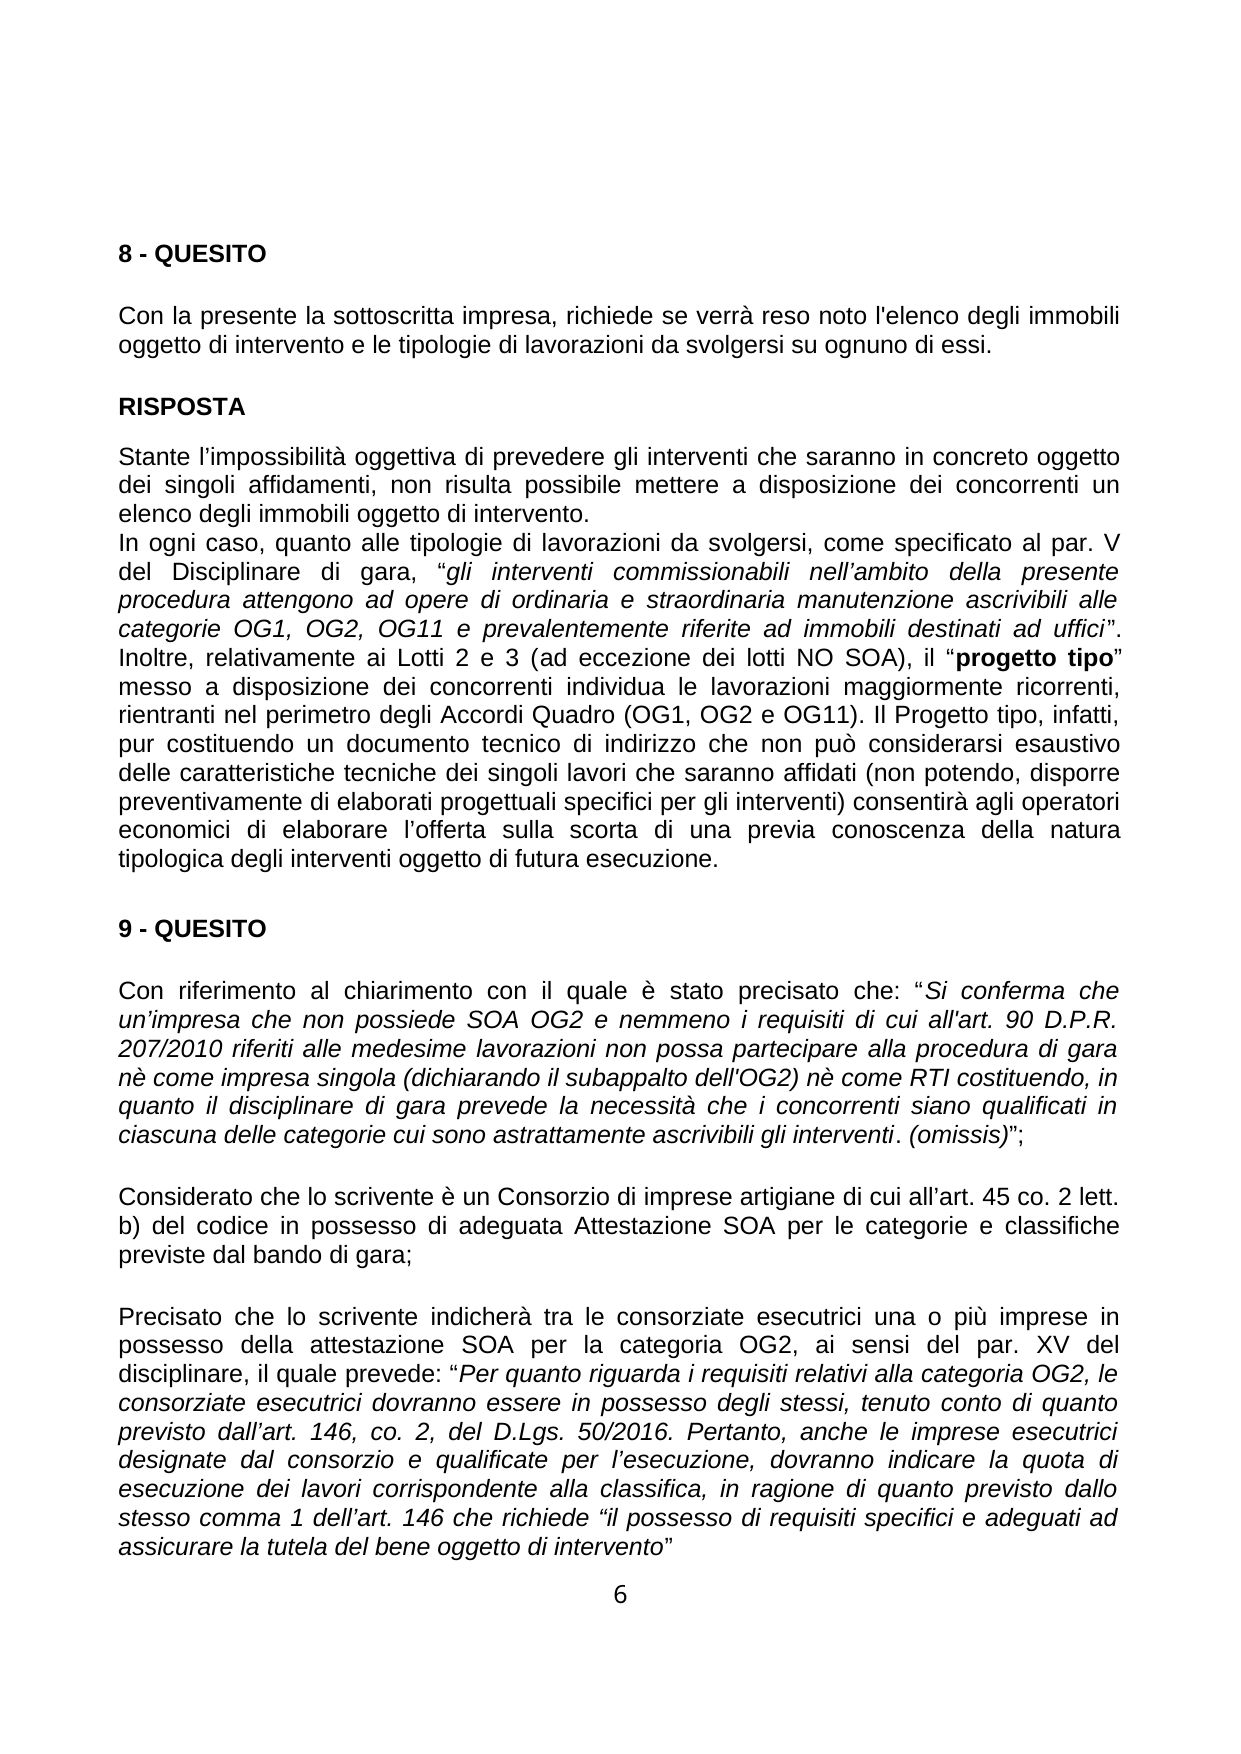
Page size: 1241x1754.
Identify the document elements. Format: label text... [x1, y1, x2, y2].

text RISPOSTA [118, 392, 1122, 421]
text 9 - QUESITO [118, 914, 1122, 943]
text Stante l’impossibilità oggettiva di prevedere gli interventi che saranno in concreto oggetto dei singoli affidamenti, non risulta possibile mettere a disposizione dei concorrenti un elenco degli immobili oggetto di intervento. [118, 442, 1122, 528]
text 8 - QUESITO [118, 239, 1122, 268]
text Con la presente la sottoscritta impresa, richiede se verrà reso noto l'elenco degli immobili oggetto di intervento e le tipologie di lavorazioni da svolgersi su ognuno di essi. [118, 301, 1122, 359]
text In ogni caso, quanto alle tipologie di lavorazioni da svolgersi, come specificato al par. V del Disciplinare di gara, “gli interventi commissionabili nell’ambito della presente procedura attengono ad opere di ordinaria e straordinaria manutenzione ascrivibili alle categorie OG1, OG2, OG11 e prevalentemente riferite ad immobili destinati ad uffici”. Inoltre, relativamente ai Lotti 2 e 3 (ad eccezione dei lotti NO SOA), il “progetto tipo” messo a disposizione dei concorrenti individua le lavorazioni maggiormente ricorrenti, rientranti nel perimetro degli Accordi Quadro (OG1, OG2 e OG11). Il Progetto tipo, infatti, pur costituendo un documento tecnico di indirizzo che non può considerarsi esaustivo delle caratteristiche tecniche dei singoli lavori che saranno affidati (non potendo, disporre preventivamente di elaborati progettuali specifici per gli interventi) consentirà agli operatori economici di elaborare l’offerta sulla scorta di una previa conoscenza della natura tipologica degli interventi oggetto di futura esecuzione. [118, 528, 1122, 873]
text Considerato che lo scrivente è un Consorzio di imprese artigiane di cui all’art. 45 co. 2 lett. b) del codice in possesso di adeguata Attestazione SOA per le categorie e classifiche previste dal bando di gara; [118, 1182, 1122, 1268]
text Precisato che lo scrivente indicherà tra le consorziate esecutrici una o più imprese in possesso della attestazione SOA per la categoria OG2, ai sensi del par. XV del disciplinare, il quale prevede: “Per quanto riguarda i requisiti relativi alla categoria OG2, le consorziate esecutrici dovranno essere in possesso degli stessi, tenuto conto di quanto previsto dall’art. 146, co. 2, del D.Lgs. 50/2016. Pertanto, anche le imprese esecutrici designate dal consorzio e qualificate per l’esecuzione, dovranno indicare la quota di esecuzione dei lavori corrispondente alla classifica, in ragione di quanto previsto dallo stesso comma 1 dell’art. 146 che richiede “il possesso di requisiti specifici e adeguati ad assicurare la tutela del bene oggetto di intervento” [118, 1302, 1122, 1561]
text Con riferimento al chiarimento con il quale è stato precisato che: “Si conferma che un’impresa che non possiede SOA OG2 e nemmeno i requisiti di cui all'art. 90 D.P.R. 207/2010 riferiti alle medesime lavorazioni non possa partecipare alla procedura di gara nè come impresa singola (dichiarando il subappalto dell'OG2) nè come RTI costituendo, in quanto il disciplinare di gara prevede la necessità che i concorrenti siano qualificati in ciascuna delle categorie cui sono astrattamente ascrivibili gli interventi. (omissis)”; [118, 976, 1122, 1149]
